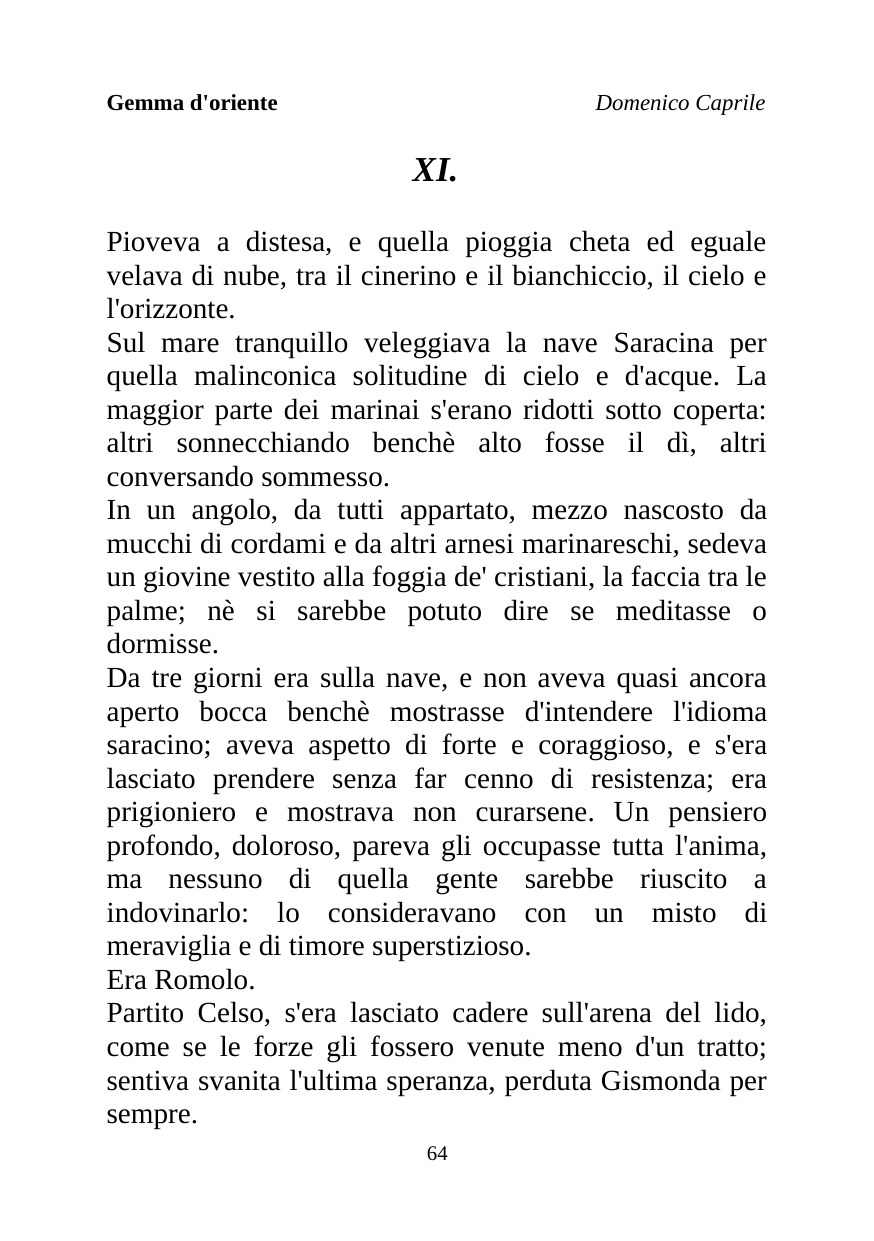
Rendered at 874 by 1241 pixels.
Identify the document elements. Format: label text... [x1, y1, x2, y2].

text Era Romolo. [106, 962, 768, 996]
text Pioveva a distesa, e quella pioggia cheta ed eguale velava di nube, tra il cinerino e il bianchiccio, il cielo e l'orizzonte. [106, 224, 768, 325]
text In un angolo, da tutti appartato, mezzo nascosto da mucchi di cordami e da altri arnesi marinareschi, sedeva un giovine vestito alla foggia de' cristiani, la faccia tra le palme; nè si sarebbe potuto dire se meditasse o dormisse. [106, 492, 768, 660]
text Partito Celso, s'era lasciato cadere sull'arena del lido, come se le forze gli fossero venute meno d'un tratto; sentiva svanita l'ultima speranza, perduta Gismonda per sempre. [106, 996, 768, 1130]
subtitle XI. [106, 148, 768, 189]
text Sul mare tranquillo veleggiava la nave Saracina per quella malinconica solitudine di cielo e d'acque. La maggior parte dei marinai s'erano ridotti sotto coperta: altri sonnecchiando benchè alto fosse il dì, altri conversando sommesso. [106, 325, 768, 492]
text Da tre giorni era sulla nave, e non aveva quasi ancora aperto bocca benchè mostrasse d'intendere l'idioma saracino; aveva aspetto di forte e coraggioso, e s'era lasciato prendere senza far cenno di resistenza; era prigioniero e mostrava non curarsene. Un pensiero profondo, doloroso, pareva gli occupasse tutta l'anima, ma nessuno di quella gente sarebbe riuscito a indovinarlo: lo consideravano con un misto di meraviglia e di timore superstizioso. [106, 660, 768, 962]
